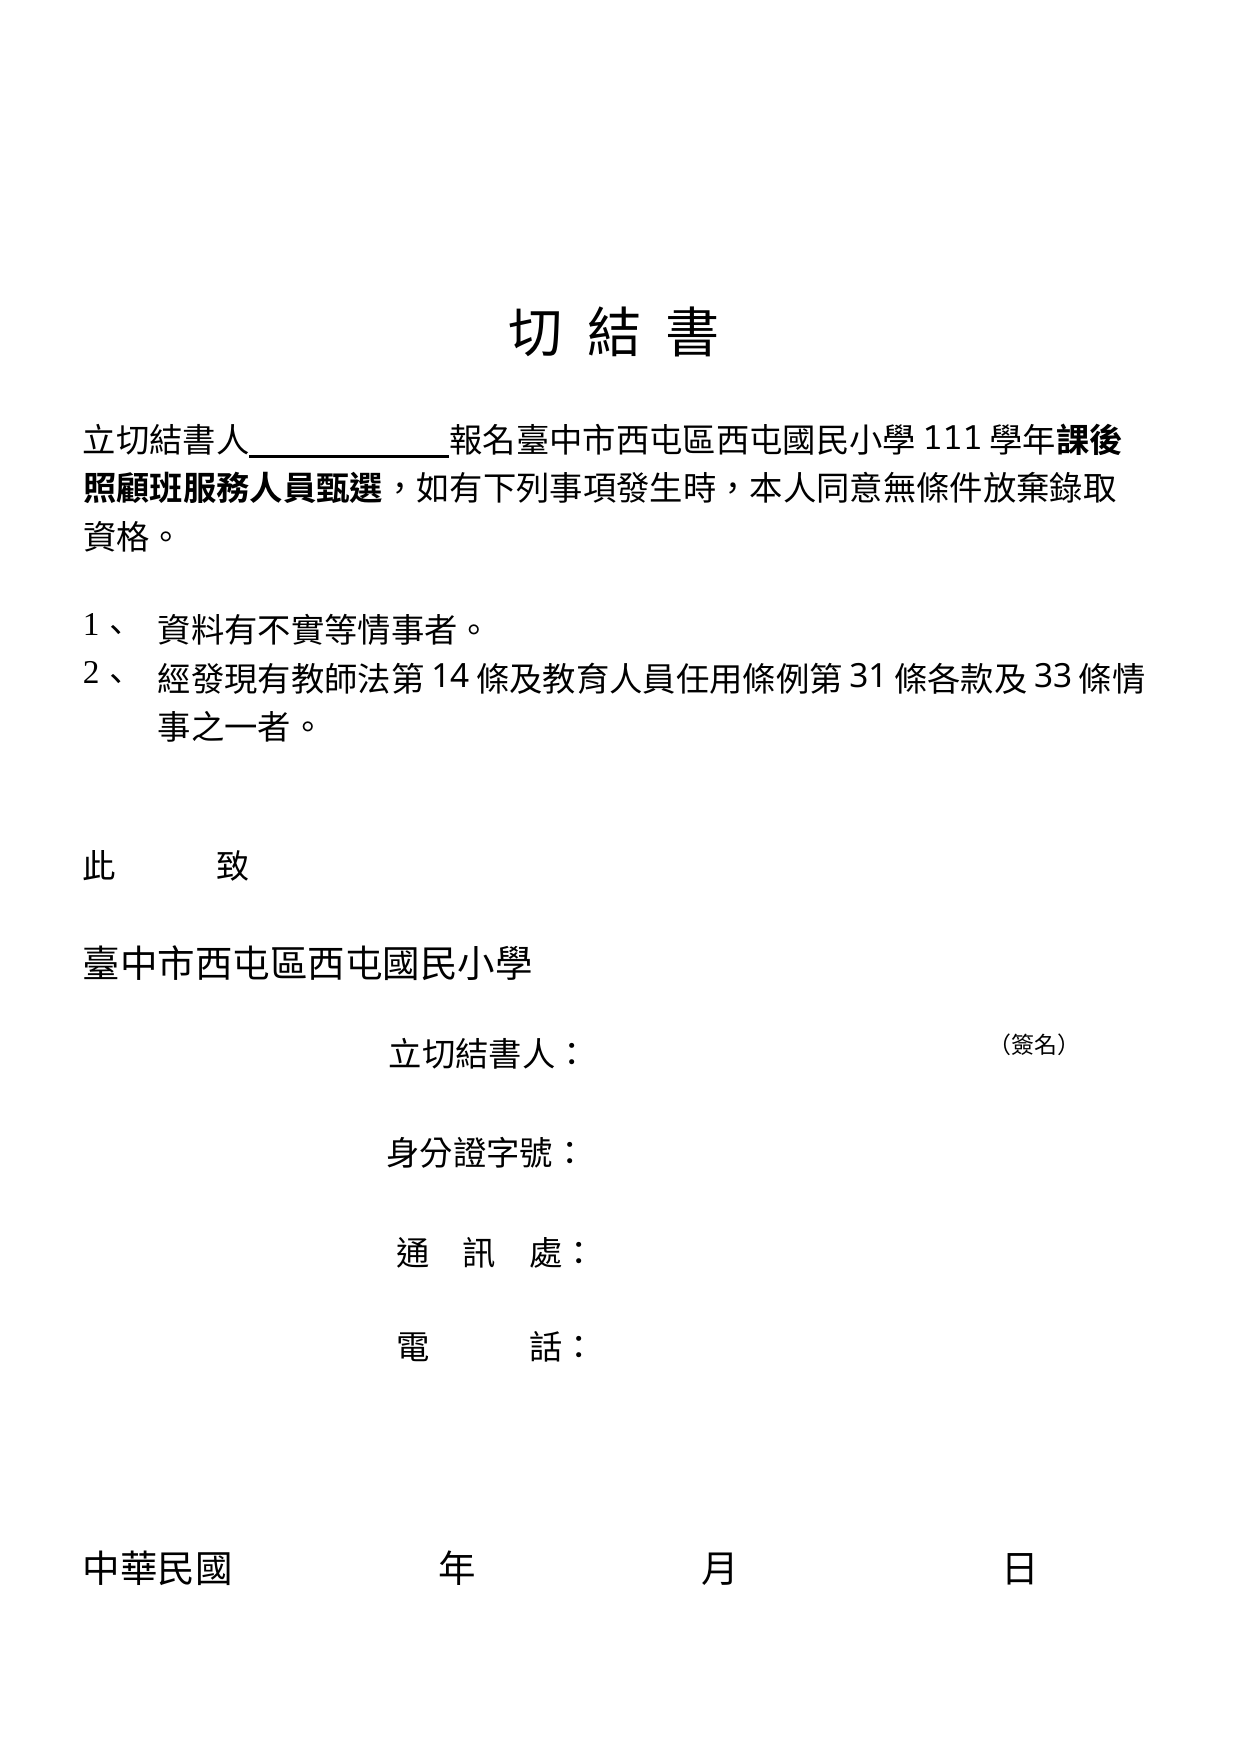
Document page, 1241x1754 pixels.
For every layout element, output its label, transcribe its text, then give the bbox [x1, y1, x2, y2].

subtitle 臺中市西屯區西屯國民小學 [82, 933, 1146, 988]
subtitle 身分證字號： [82, 1127, 1146, 1181]
list 經發現有教師法第14條及教育人員任用條例第31條各款及33條情事之一者。 [83, 652, 1146, 749]
subtitle 立切結書人： （簽名） [82, 1027, 1146, 1076]
subtitle 切 結 書 [82, 290, 1146, 368]
subtitle 此 致 [82, 840, 1146, 888]
list 資料有不實等情事者。 [83, 604, 1146, 652]
subtitle 立切結書人 報名臺中市西屯區西屯國民小學111學年課後照顧班服務人員甄選，如有下列事項發生時，本人同意無條件放棄錄取資格。 [82, 414, 1146, 559]
subtitle 電 話： [82, 1320, 1146, 1369]
subtitle 中華民國 年 月 日 [82, 1539, 1146, 1593]
subtitle 通 訊 處： [82, 1227, 1146, 1275]
